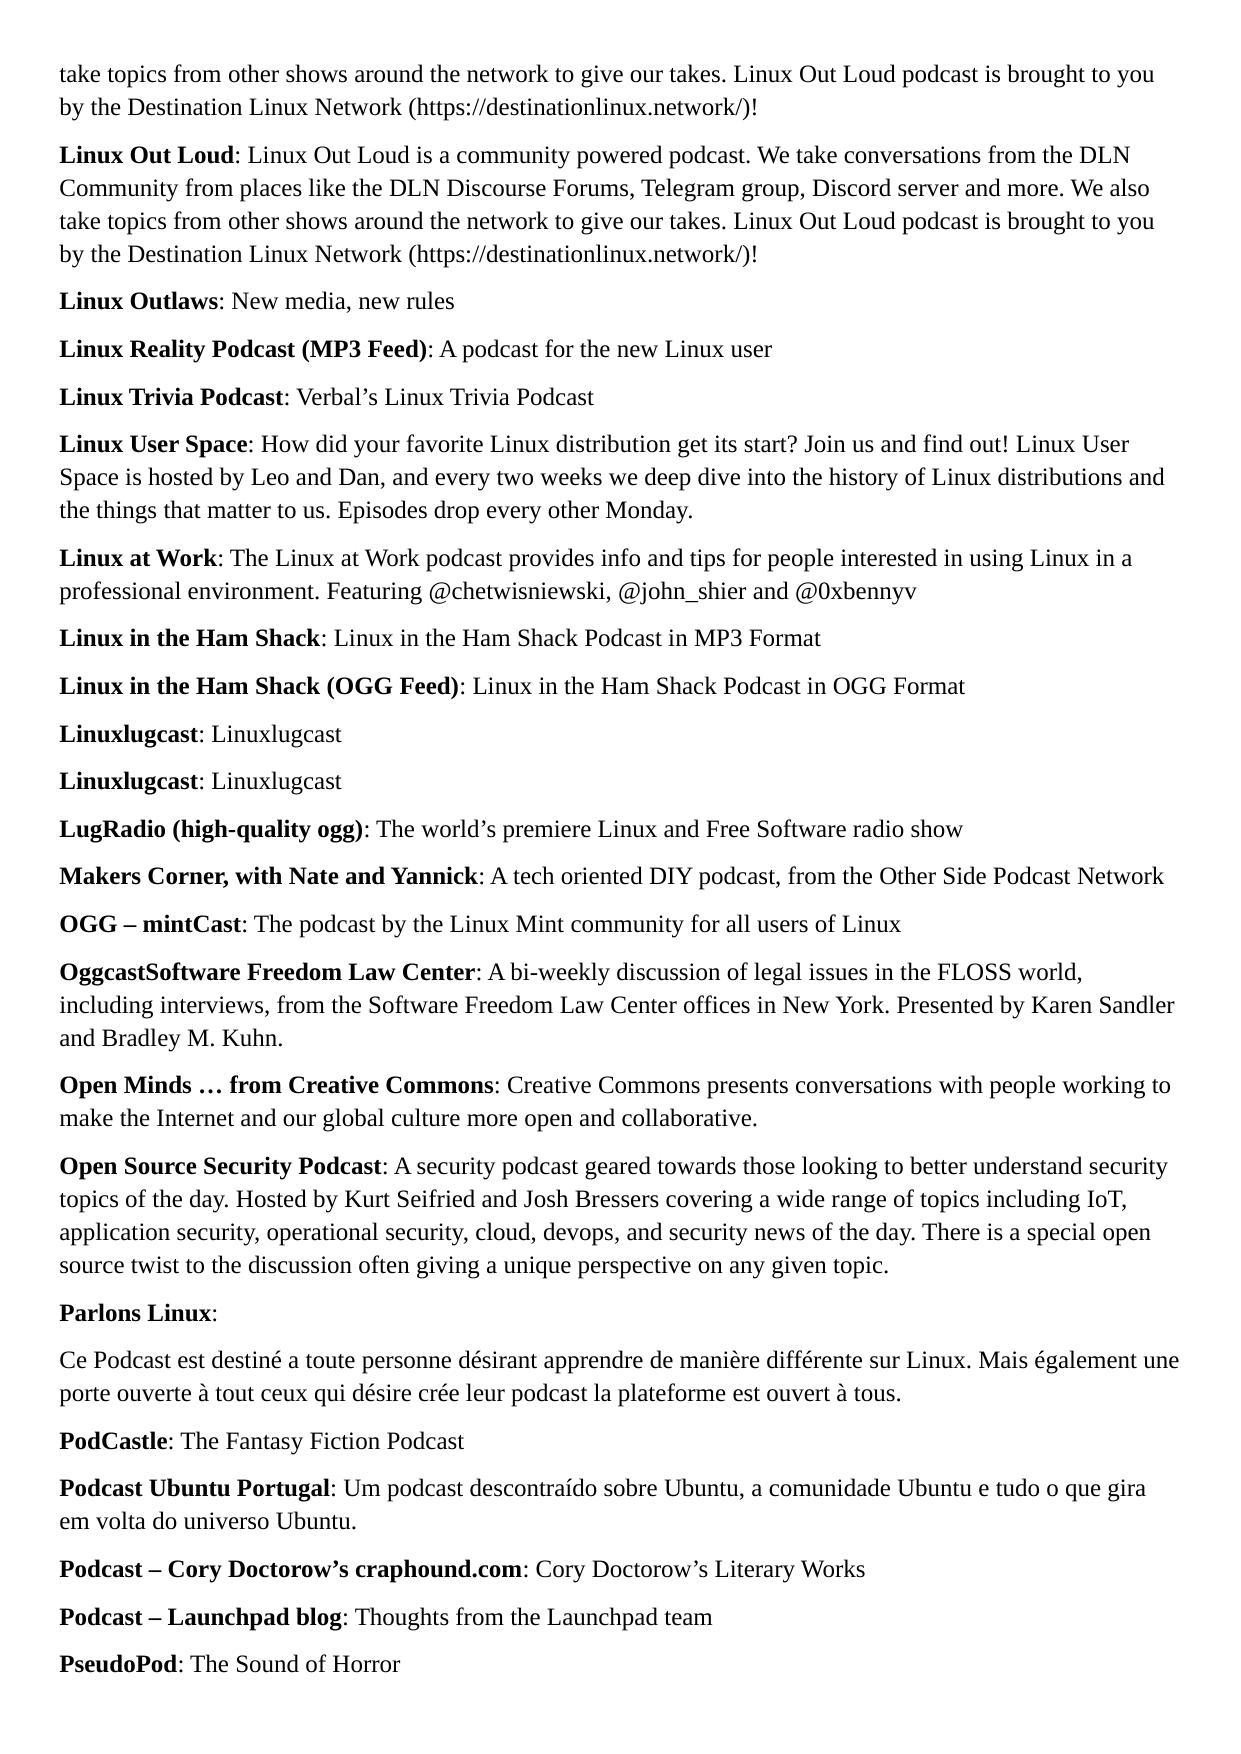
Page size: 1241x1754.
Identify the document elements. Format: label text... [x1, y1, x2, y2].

text PseudoPod: The Sound of Horror [59, 1649, 1181, 1678]
text Linux in the Ham Shack: Linux in the Ham Shack Podcast in MP3 Format [59, 623, 1181, 652]
text Linux User Space: How did your favorite Linux distribution get its start? Join us and find out! Linux User Space is hosted by Leo and Dan, and every two weeks we deep dive into the history of Linux distributions and the things that matter to us. Episodes drop every other Monday. [59, 429, 1181, 524]
text Linuxlugcast: Linuxlugcast [59, 766, 1181, 795]
text PodCastle: The Fantasy Fiction Podcast [59, 1426, 1181, 1454]
text Linux in the Ham Shack (OGG Feed): Linux in the Ham Shack Podcast in OGG Format [59, 671, 1181, 700]
text OGG – mintCast: The podcast by the Linux Mint community for all users of Linux [59, 909, 1181, 938]
text Linuxlugcast: Linuxlugcast [59, 719, 1181, 747]
text OggcastSoftware Freedom Law Center: A bi-weekly discussion of legal issues in the FLOSS world, including interviews, from the Software Freedom Law Center offices in New York. Presented by Karen Sandler and Bradley M. Kuhn. [59, 957, 1181, 1051]
text Open Source Security Podcast: A security podcast geared towards those looking to better understand security topics of the day. Hosted by Kurt Seifried and Josh Bressers covering a wide range of topics including IoT, application security, operational security, cloud, devops, and security news of the day. There is a special open source twist to the discussion often giving a unique perspective on any given topic. [59, 1151, 1181, 1279]
text LugRadio (high-quality ogg): The world’s premiere Linux and Free Software radio show [59, 814, 1181, 843]
text Linux Out Loud: Linux Out Loud is a community powered podcast. We take conversations from the DLN Community from places like the DLN Discourse Forums, Telegram group, Discord server and more. We also take topics from other shows around the network to give our takes. Linux Out Loud podcast is brought to you by the Destination Linux Network (https://destinationlinux.network/)! [59, 140, 1181, 267]
text take topics from other shows around the network to give our takes. Linux Out Loud podcast is brought to you by the Destination Linux Network (https://destinationlinux.network/)! [59, 59, 1181, 121]
text Ce Podcast est destiné a toute personne désirant apprendre de manière différente sur Linux. Mais également une porte ouverte à tout ceux qui désire crée leur podcast la plateforme est ouvert à tous. [59, 1345, 1181, 1407]
text Podcast – Launchpad blog: Thoughts from the Launchpad team [59, 1602, 1181, 1630]
text Open Minds … from Creative Commons: Creative Commons presents conversations with people working to make the Internet and our global culture more open and collaborative. [59, 1070, 1181, 1132]
text Linux Outlaws: New media, new rules [59, 286, 1181, 315]
text Linux at Work: The Linux at Work podcast provides info and tips for people interested in using Linux in a professional environment. Featuring @chetwisniewski, @john_shier and @0xbennyv [59, 543, 1181, 604]
text Makers Corner, with Nate and Yannick: A tech oriented DIY podcast, from the Other Side Podcast Network [59, 861, 1181, 890]
text Linux Trivia Podcast: Verbal’s Linux Trivia Podcast [59, 382, 1181, 410]
text Linux Reality Podcast (MP3 Feed): A podcast for the new Linux user [59, 334, 1181, 363]
text Podcast Ubuntu Portugal: Um podcast descontraído sobre Ubuntu, a comunidade Ubuntu e tudo o que gira em volta do universo Ubuntu. [59, 1473, 1181, 1535]
text Parlons Linux: [59, 1298, 1181, 1326]
text Podcast – Cory Doctorow’s craphound.com: Cory Doctorow’s Literary Works [59, 1554, 1181, 1583]
